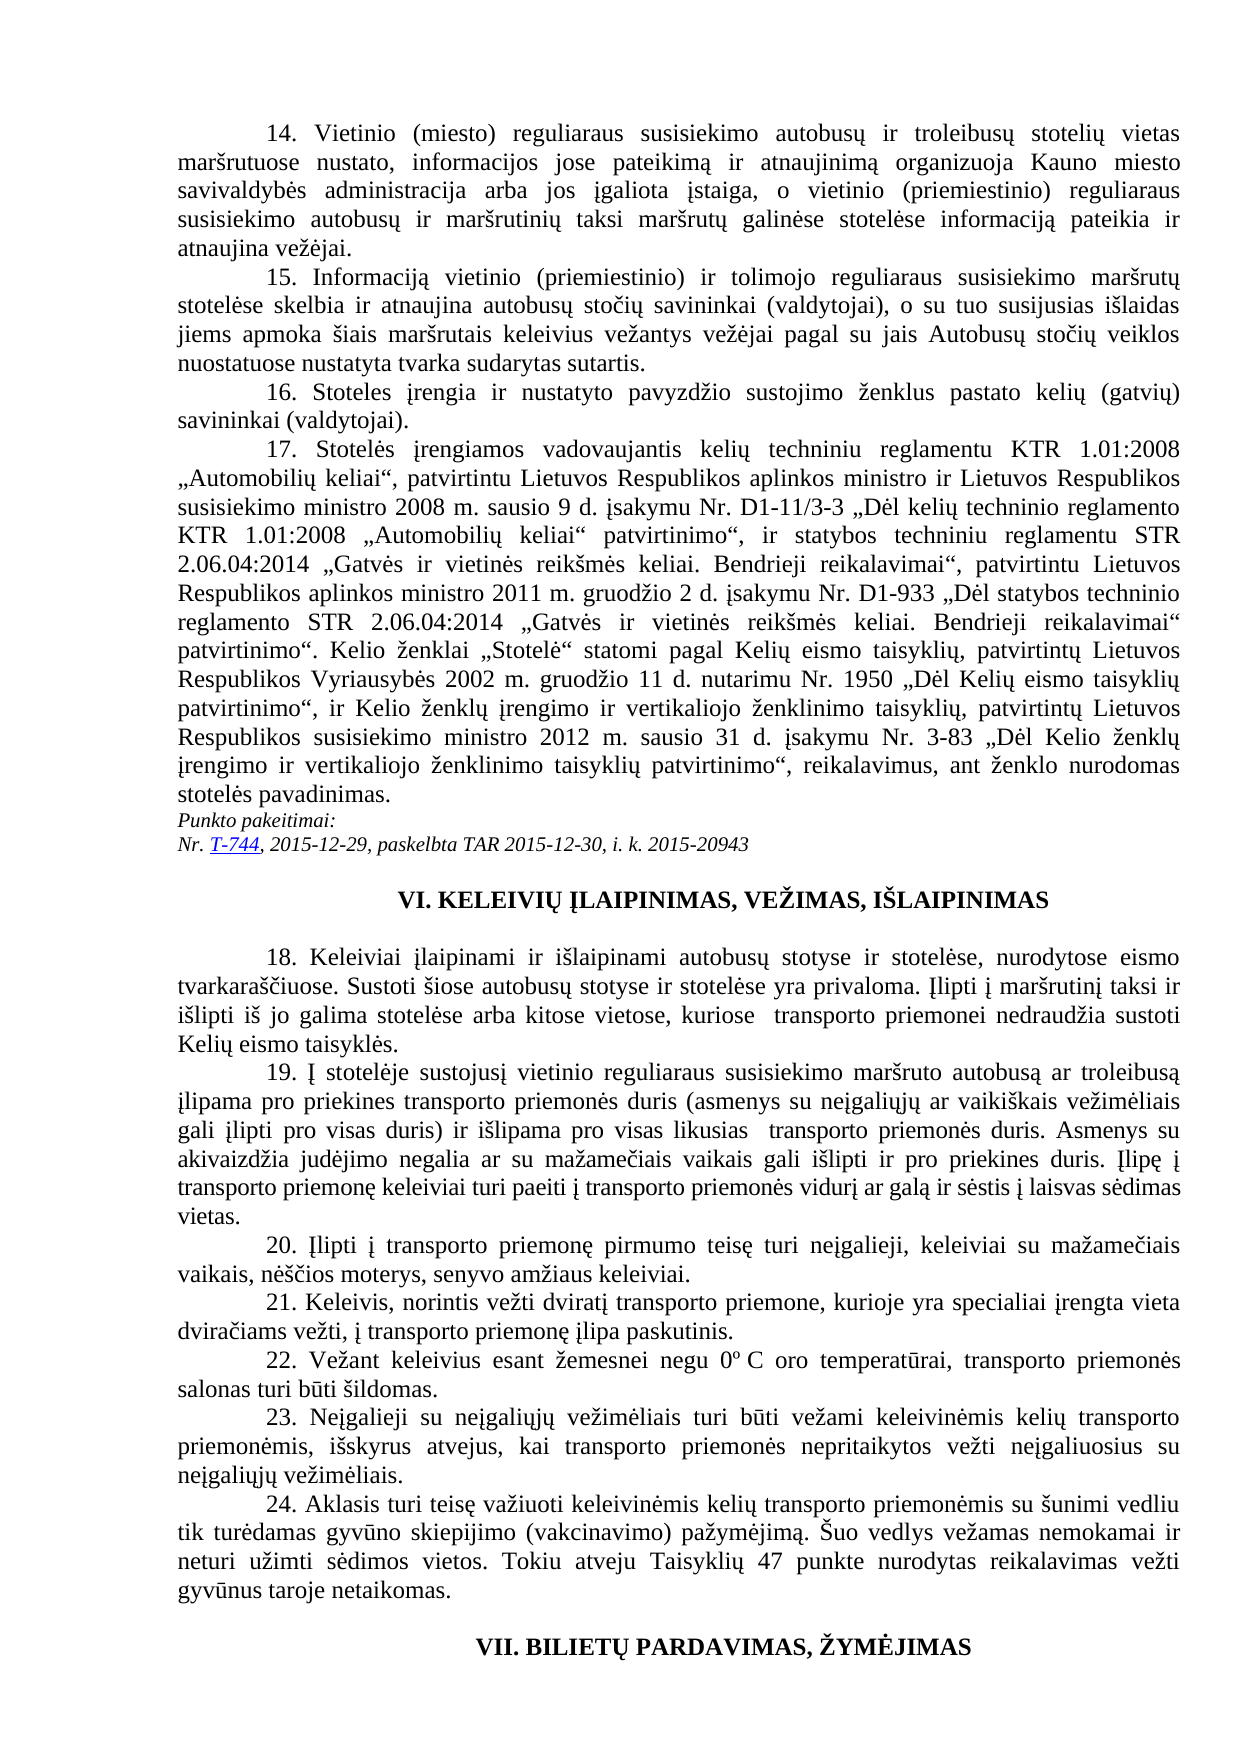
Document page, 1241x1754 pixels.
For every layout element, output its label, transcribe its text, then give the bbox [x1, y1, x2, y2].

text 20. Įlipti į transporto priemonę pirmumo teisę turi neįgalieji, keleiviai su mažamečiais vaikais, nėščios moterys, senyvo amžiaus keleiviai. [177, 1230, 1181, 1287]
text 17. Stotelės įrengiamos vadovaujantis kelių techniniu reglamentu KTR 1.01:2008 „Automobilių keliai“, patvirtintu Lietuvos Respublikos aplinkos ministro ir Lietuvos Respublikos susisiekimo ministro 2008 m. sausio 9 d. įsakymu Nr. D1-11/3-3 „Dėl kelių techninio reglamento KTR 1.01:2008 „Automobilių keliai“ patvirtinimo“, ir statybos techniniu reglamentu STR 2.06.04:2014 „Gatvės ir vietinės reikšmės keliai. Bendrieji reikalavimai“, patvirtintu Lietuvos Respublikos aplinkos ministro 2011 m. gruodžio 2 d. įsakymu Nr. D1-933 „Dėl statybos techninio reglamento STR 2.06.04:2014 „Gatvės ir vietinės reikšmės keliai. Bendrieji reikalavimai“ patvirtinimo“. Kelio ženklai „Stotelė“ statomi pagal Kelių eismo taisyklių, patvirtintų Lietuvos Respublikos Vyriausybės 2002 m. gruodžio 11 d. nutarimu Nr. 1950 „Dėl Kelių eismo taisyklių patvirtinimo“, ir Kelio ženklų įrengimo ir vertikaliojo ženklinimo taisyklių, patvirtintų Lietuvos Respublikos susisiekimo ministro 2012 m. sausio 31 d. įsakymu Nr. 3-83 „Dėl Kelio ženklų įrengimo ir vertikaliojo ženklinimo taisyklių patvirtinimo“, reikalavimus, ant ženklo nurodomas stotelės pavadinimas. [177, 434, 1181, 808]
text 21. Keleivis, norintis vežti dviratį transporto priemone, kurioje yra specialiai įrengta vieta dviračiams vežti, į transporto priemonę įlipa paskutinis. [177, 1287, 1181, 1345]
text VII. BILIETŲ PARDAVIMAS, ŽYMĖJIMAS [177, 1632, 1181, 1661]
text VI. KELEIVIŲ ĮLAIPINIMAS, VEŽIMAS, IŠLAIPINIMAS [177, 885, 1181, 914]
text 14. Vietinio (miesto) reguliaraus susisiekimo autobusų ir troleibusų stotelių vietas maršrutuose nustato, informacijos jose pateikimą ir atnaujinimą organizuoja Kauno miesto savivaldybės administracija arba jos įgaliota įstaiga, o vietinio (priemiestinio) reguliaraus susisiekimo autobusų ir maršrutinių taksi maršrutų galinėse stotelėse informaciją pateikia ir atnaujina vežėjai. [177, 118, 1181, 262]
text 23. Neįgalieji su neįgaliųjų vežimėliais turi būti vežami keleivinėmis kelių transporto priemonėmis, išskyrus atvejus, kai transporto priemonės nepritaikytos vežti neįgaliuosius su neįgaliųjų vežimėliais. [177, 1402, 1181, 1489]
text 19. Į stotelėje sustojusį vietinio reguliaraus susisiekimo maršruto autobusą ar troleibusą įlipama pro priekines transporto priemonės duris (asmenys su neįgaliųjų ar vaikiškais vežimėliais gali įlipti pro visas duris) ir išlipama pro visas likusias transporto priemonės duris. Asmenys su akivaizdžia judėjimo negalia ar su mažamečiais vaikais gali išlipti ir pro priekines duris. Įlipę į transporto priemonę keleiviai turi paeiti į transporto priemonės vidurį ar galą ir sėstis į laisvas sėdimas vietas. [177, 1057, 1181, 1230]
text 16. Stoteles įrengia ir nustatyto pavyzdžio sustojimo ženklus pastato kelių (gatvių) savininkai (valdytojai). [177, 377, 1181, 434]
text 22. Vežant keleivius esant žemesnei negu 0º C oro temperatūrai, transporto priemonės salonas turi būti šildomas. [177, 1345, 1181, 1402]
text Nr. T-744, 2015-12-29, paskelbta TAR 2015-12-30, i. k. 2015-20943 [177, 832, 1181, 856]
text 18. Keleiviai įlaipinami ir išlaipinami autobusų stotyse ir stotelėse, nurodytose eismo tvarkaraščiuose. Sustoti šiose autobusų stotyse ir stotelėse yra privaloma. Įlipti į maršrutinį taksi ir išlipti iš jo galima stotelėse arba kitose vietose, kuriose transporto priemonei nedraudžia sustoti Kelių eismo taisyklės. [177, 942, 1181, 1057]
text Punkto pakeitimai: [177, 808, 1181, 832]
text 15. Informaciją vietinio (priemiestinio) ir tolimojo reguliaraus susisiekimo maršrutų stotelėse skelbia ir atnaujina autobusų stočių savininkai (valdytojai), o su tuo susijusias išlaidas jiems apmoka šiais maršrutais keleivius vežantys vežėjai pagal su jais Autobusų stočių veiklos nuostatuose nustatyta tvarka sudarytas sutartis. [177, 262, 1181, 377]
text 24. Aklasis turi teisę važiuoti keleivinėmis kelių transporto priemonėmis su šunimi vedliu tik turėdamas gyvūno skiepijimo (vakcinavimo) pažymėjimą. Šuo vedlys vežamas nemokamai ir neturi užimti sėdimos vietos. Tokiu atveju Taisyklių 47 punkte nurodytas reikalavimas vežti gyvūnus taroje netaikomas. [177, 1489, 1181, 1604]
